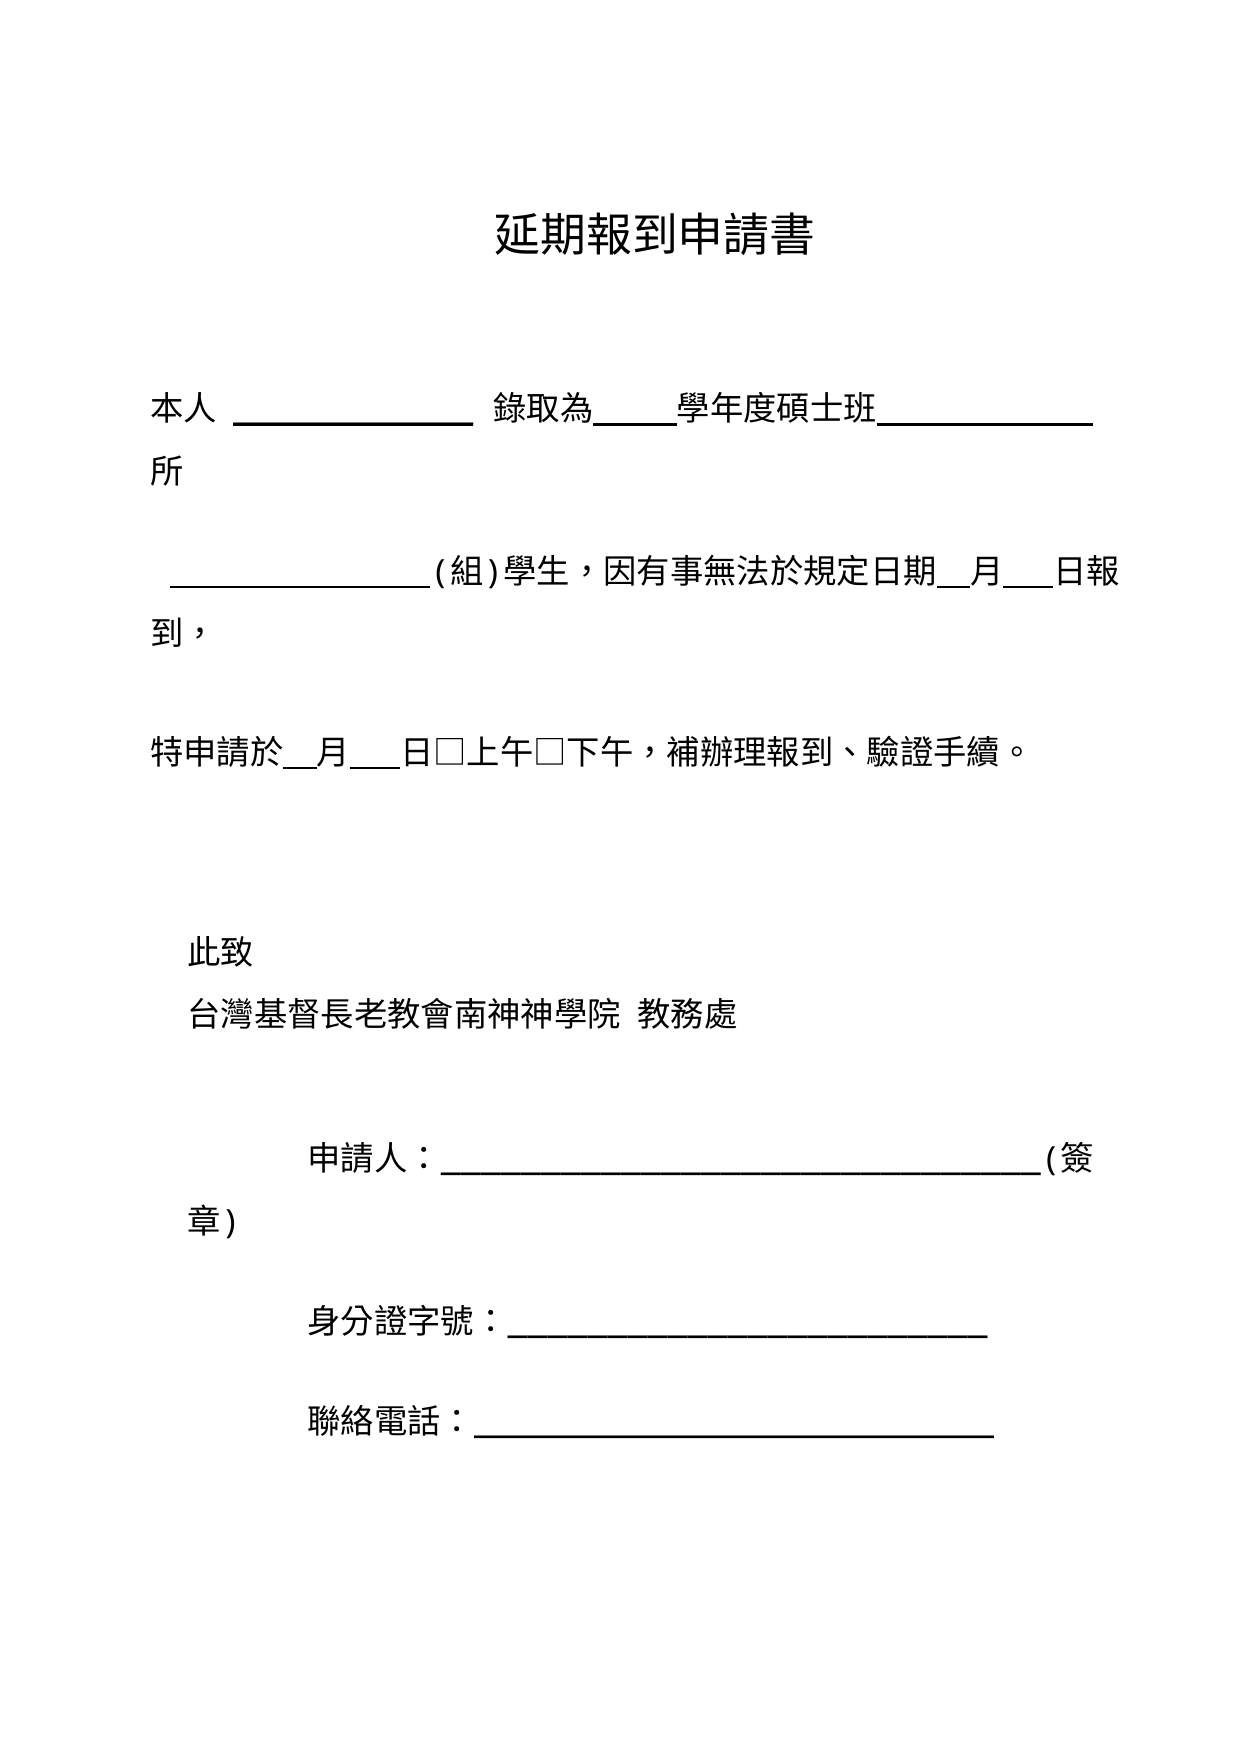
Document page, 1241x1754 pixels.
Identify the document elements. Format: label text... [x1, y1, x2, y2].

text 台灣基督長老教會南神神學院 教務處 [187, 971, 1122, 1033]
text 延期報到申請書 [187, 158, 1122, 283]
text 身分證字號：________________________ [187, 1277, 1122, 1339]
text 申請人：______________________________(簽章) [187, 1114, 1122, 1239]
text 本人 ____________ 錄取為 學年度碩士班 所 [150, 364, 1122, 489]
text 聯絡電話：__________________________ [187, 1377, 1122, 1439]
text 特申請於 月 日□上午□下午，補辦理報到、驗證手續。 [150, 708, 1122, 771]
text (組)學生，因有事無法於規定日期 月 日報到， [150, 527, 1122, 652]
text 此致 [187, 908, 1122, 971]
